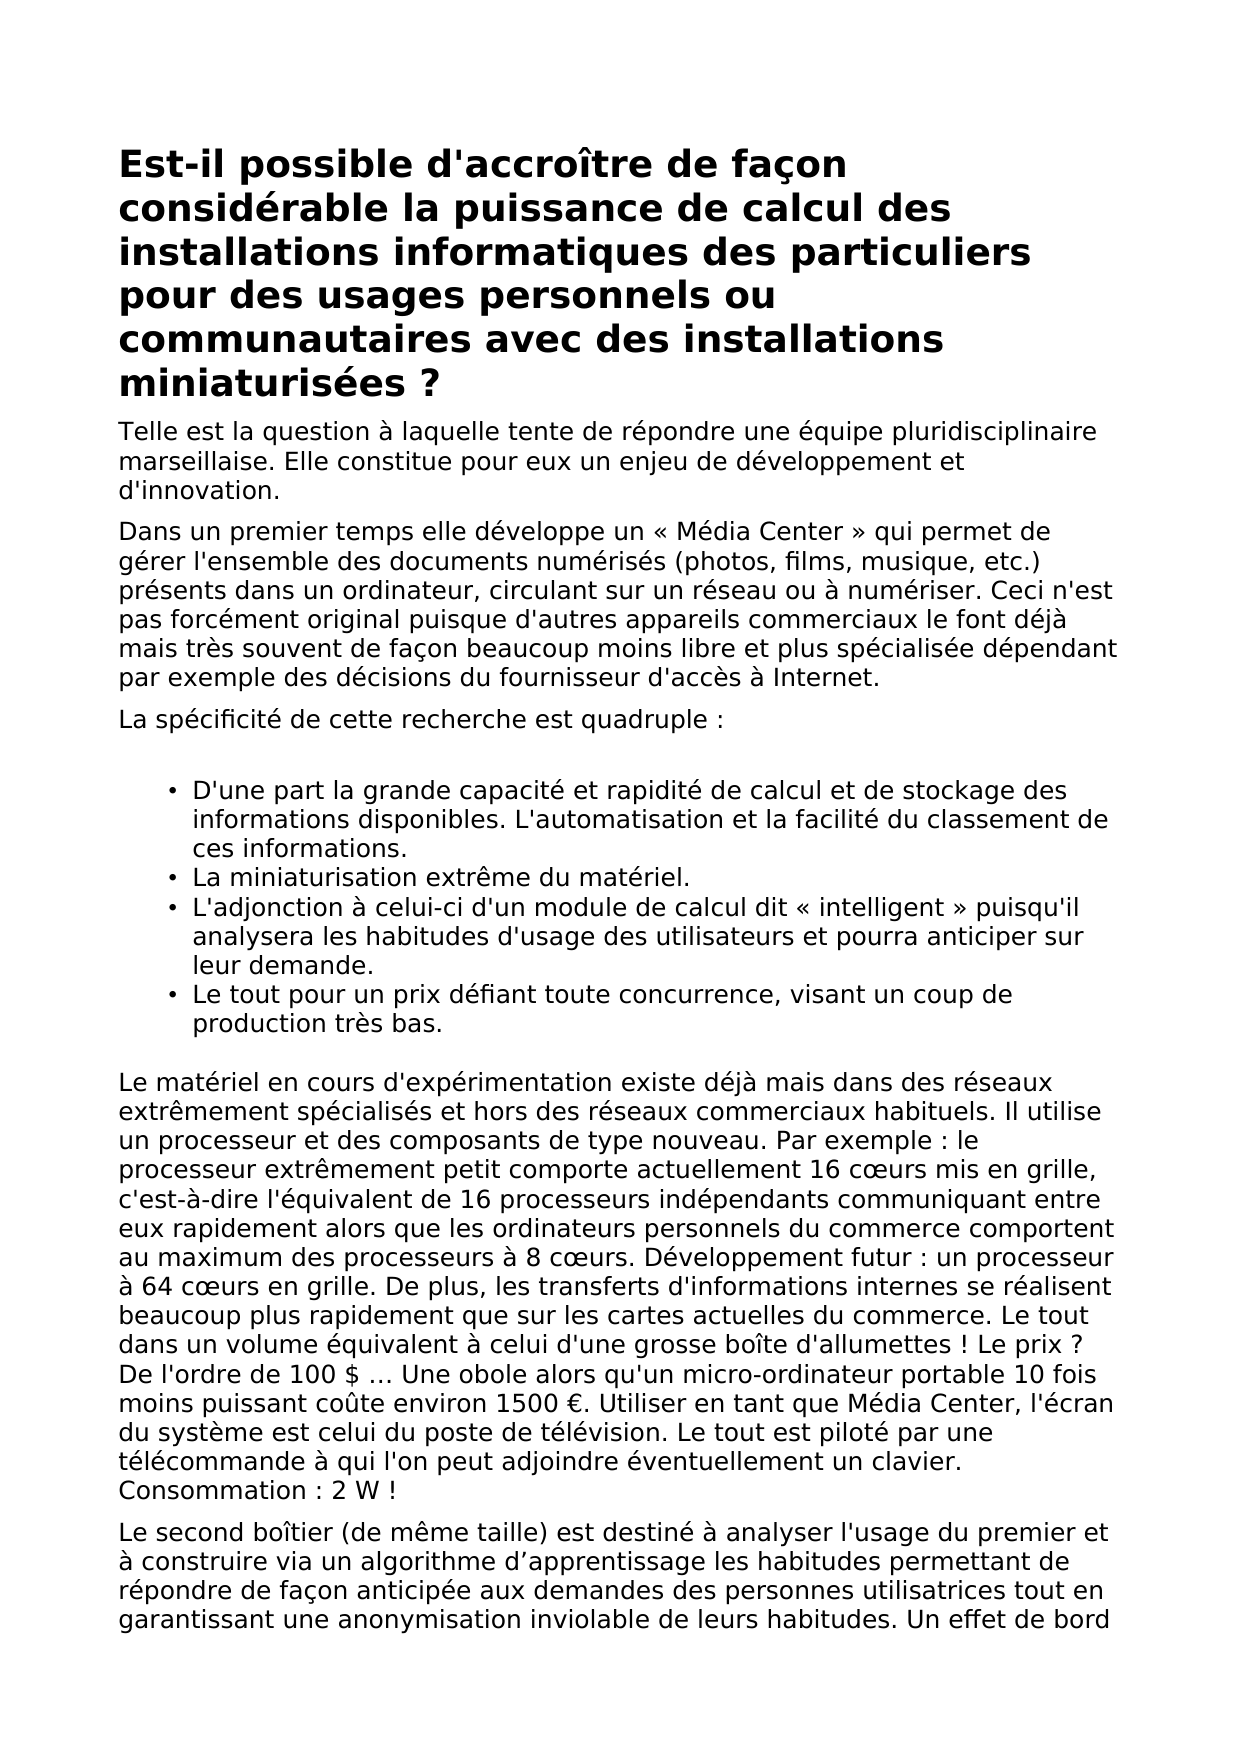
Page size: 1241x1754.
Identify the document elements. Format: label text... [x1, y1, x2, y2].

list Le tout pour un prix défiant toute concurrence, visant un coup de production très bas. [177, 980, 1122, 1039]
text Le matériel en cours d'expérimentation existe déjà mais dans des réseaux extrêmement spécialisés et hors des réseaux commerciaux habituels. Il utilise un processeur et des composants de type nouveau. Par exemple : le processeur extrêmement petit comporte actuellement 16 cœurs mis en grille, c'est-à-dire l'équivalent de 16 processeurs indépendants communiquant entre eux rapidement alors que les ordinateurs personnels du commerce comportent au maximum des processeurs à 8 cœurs. Développement futur : un processeur à 64 cœurs en grille. De plus, les transferts d'informations internes se réalisent beaucoup plus rapidement que sur les cartes actuelles du commerce. Le tout dans un volume équivalent à celui d'une grosse boîte d'allumettes ! Le prix ? De l'ordre de 100 $ … Une obole alors qu'un micro-ordinateur portable 10 fois moins puissant coûte environ 1500 €. Utiliser en tant que Média Center, l'écran du système est celui du poste de télévision. Le tout est piloté par une télécommande à qui l'on peut adjoindre éventuellement un clavier. Consommation : 2 W ! [118, 1068, 1122, 1506]
list La miniaturisation extrême du matériel. [177, 864, 1122, 893]
list L'adjonction à celui-ci d'un module de calcul dit « intelligent » puisqu'il analysera les habitudes d'usage des utilisateurs et pourra anticiper sur leur demande. [177, 893, 1122, 980]
subtitle Est-il possible d'accroître de façon considérable la puissance de calcul des installations informatiques des particuliers pour des usages personnels ou communautaires avec des installations miniaturisées ? [118, 143, 1122, 405]
text Le second boîtier (de même taille) est destiné à analyser l'usage du premier et à construire via un algorithme d’apprentissage les habitudes permettant de répondre de façon anticipée aux demandes des personnes utilisatrices tout en garantissant une anonymisation inviolable de leurs habitudes. Un effet de bord [118, 1518, 1122, 1635]
text Dans un premier temps elle développe un « Média Center » qui permet de gérer l'ensemble des documents numérisés (photos, films, musique, etc.) présents dans un ordinateur, circulant sur un réseau ou à numériser. Ceci n'est pas forcément original puisque d'autres appareils commerciaux le font déjà mais très souvent de façon beaucoup moins libre et plus spécialisée dépendant par exemple des décisions du fournisseur d'accès à Internet. [118, 517, 1122, 692]
text La spécificité de cette recherche est quadruple : [118, 705, 1122, 734]
list D'une part la grande capacité et rapidité de calcul et de stockage des informations disponibles. L'automatisation et la facilité du classement de ces informations. [177, 776, 1122, 864]
text Telle est la question à laquelle tente de répondre une équipe pluridisciplinaire marseillaise. Elle constitue pour eux un enjeu de développement et d'innovation. [118, 417, 1122, 505]
